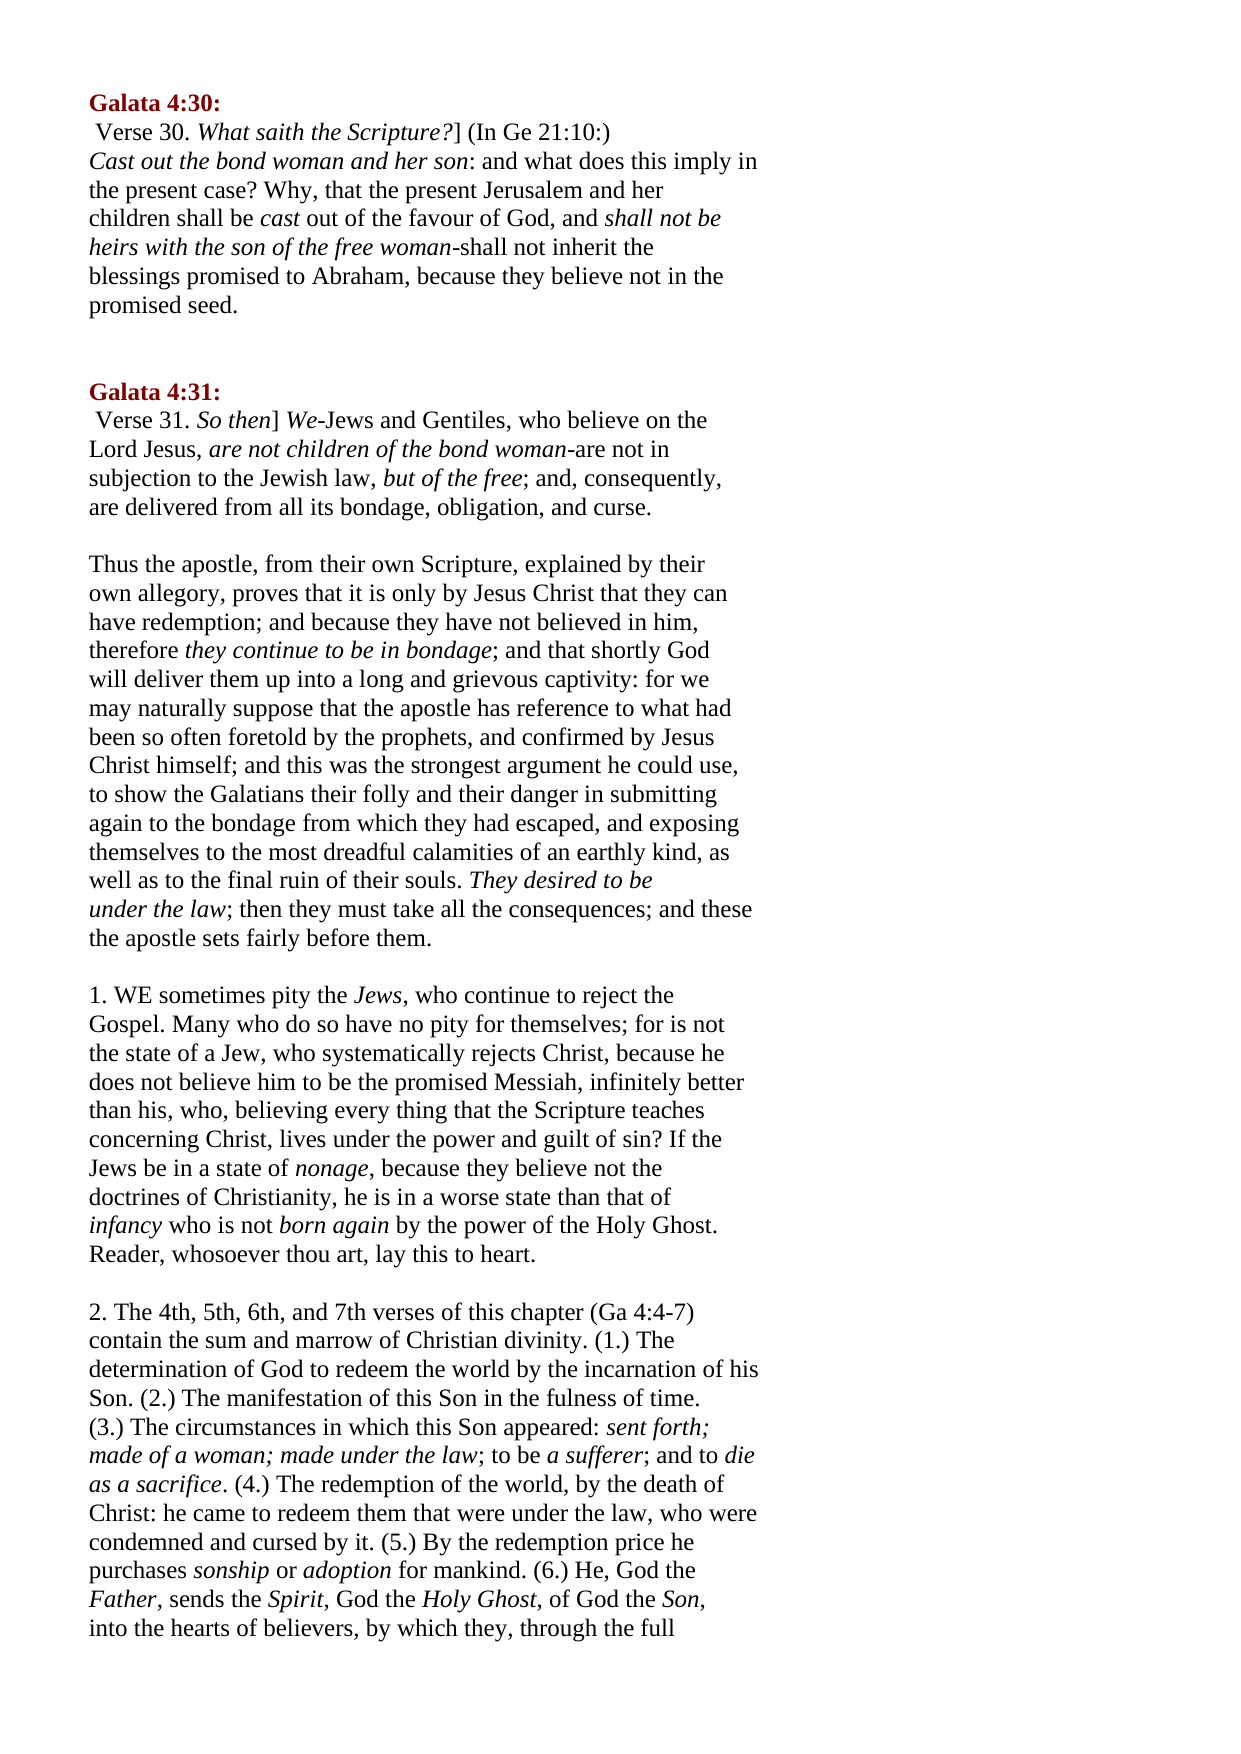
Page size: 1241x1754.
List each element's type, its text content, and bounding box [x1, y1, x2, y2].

text Galata 4:30: [88, 88, 1152, 117]
text Galata 4:31: [88, 377, 1152, 406]
text Verse 31. So then] We-Jews and Gentiles, who believe on the Lord Jesus, are not children of the bond woman-are not in subjection to the Jewish law, but of the free; and, consequently, are delivered from all its bondage, obligation, and curse. Thus the apostle, from their own Scripture, explained by their own allegory, proves that it is only by Jesus Christ that they can have redemption; and because they have not believed in him, therefore they continue to be in bondage; and that shortly God will deliver them up into a long and grievous captivity: for we may naturally suppose that the apostle has reference to what had been so often foretold by the prophets, and confirmed by Jesus Christ himself; and this was the strongest argument he could use, to show the Galatians their folly and their danger in submitting again to the bondage from which they had escaped, and exposing themselves to the most dreadful calamities of an earthly kind, as well as to the final ruin of their souls. They desired to be under the law; then they must take all the consequences; and these the apostle sets fairly before them. 1. WE sometimes pity the Jews, who continue to reject the Gospel. Many who do so have no pity for themselves; for is not the state of a Jew, who systematically rejects Christ, because he does not believe him to be the promised Messiah, infinitely better than his, who, believing every thing that the Scripture teaches concerning Christ, lives under the power and guilt of sin? If the Jews be in a state of nonage, because they believe not the doctrines of Christianity, he is in a worse state than that of infancy who is not born again by the power of the Holy Ghost. Reader, whosoever thou art, lay this to heart. 2. The 4th, 5th, 6th, and 7th verses of this chapter (Ga 4:4-7) contain the sum and marrow of Christian divinity. (1.) The determination of God to redeem the world by the incarnation of his Son. (2.) The manifestation of this Son in the fulness of time. (3.) The circumstances in which this Son appeared: sent forth; made of a woman; made under the law; to be a sufferer; and to die as a sacrifice. (4.) The redemption of the world, by the death of Christ: he came to redeem them that were under the law, who were condemned and cursed by it. (5.) By the redemption price he purchases sonship or adoption for mankind. (6.) He, God the Father, sends the Spirit, God the Holy Ghost, of God the Son, into the hearts of believers, by which they, through the full [88, 406, 1152, 1642]
text Verse 30. What saith the Scripture?] (In Ge 21:10:) Cast out the bond woman and her son: and what does this imply in the present case? Why, that the present Jerusalem and her children shall be cast out of the favour of God, and shall not be heirs with the son of the free woman-shall not inherit the blessings promised to Abraham, because they believe not in the promised seed. [88, 117, 1152, 347]
